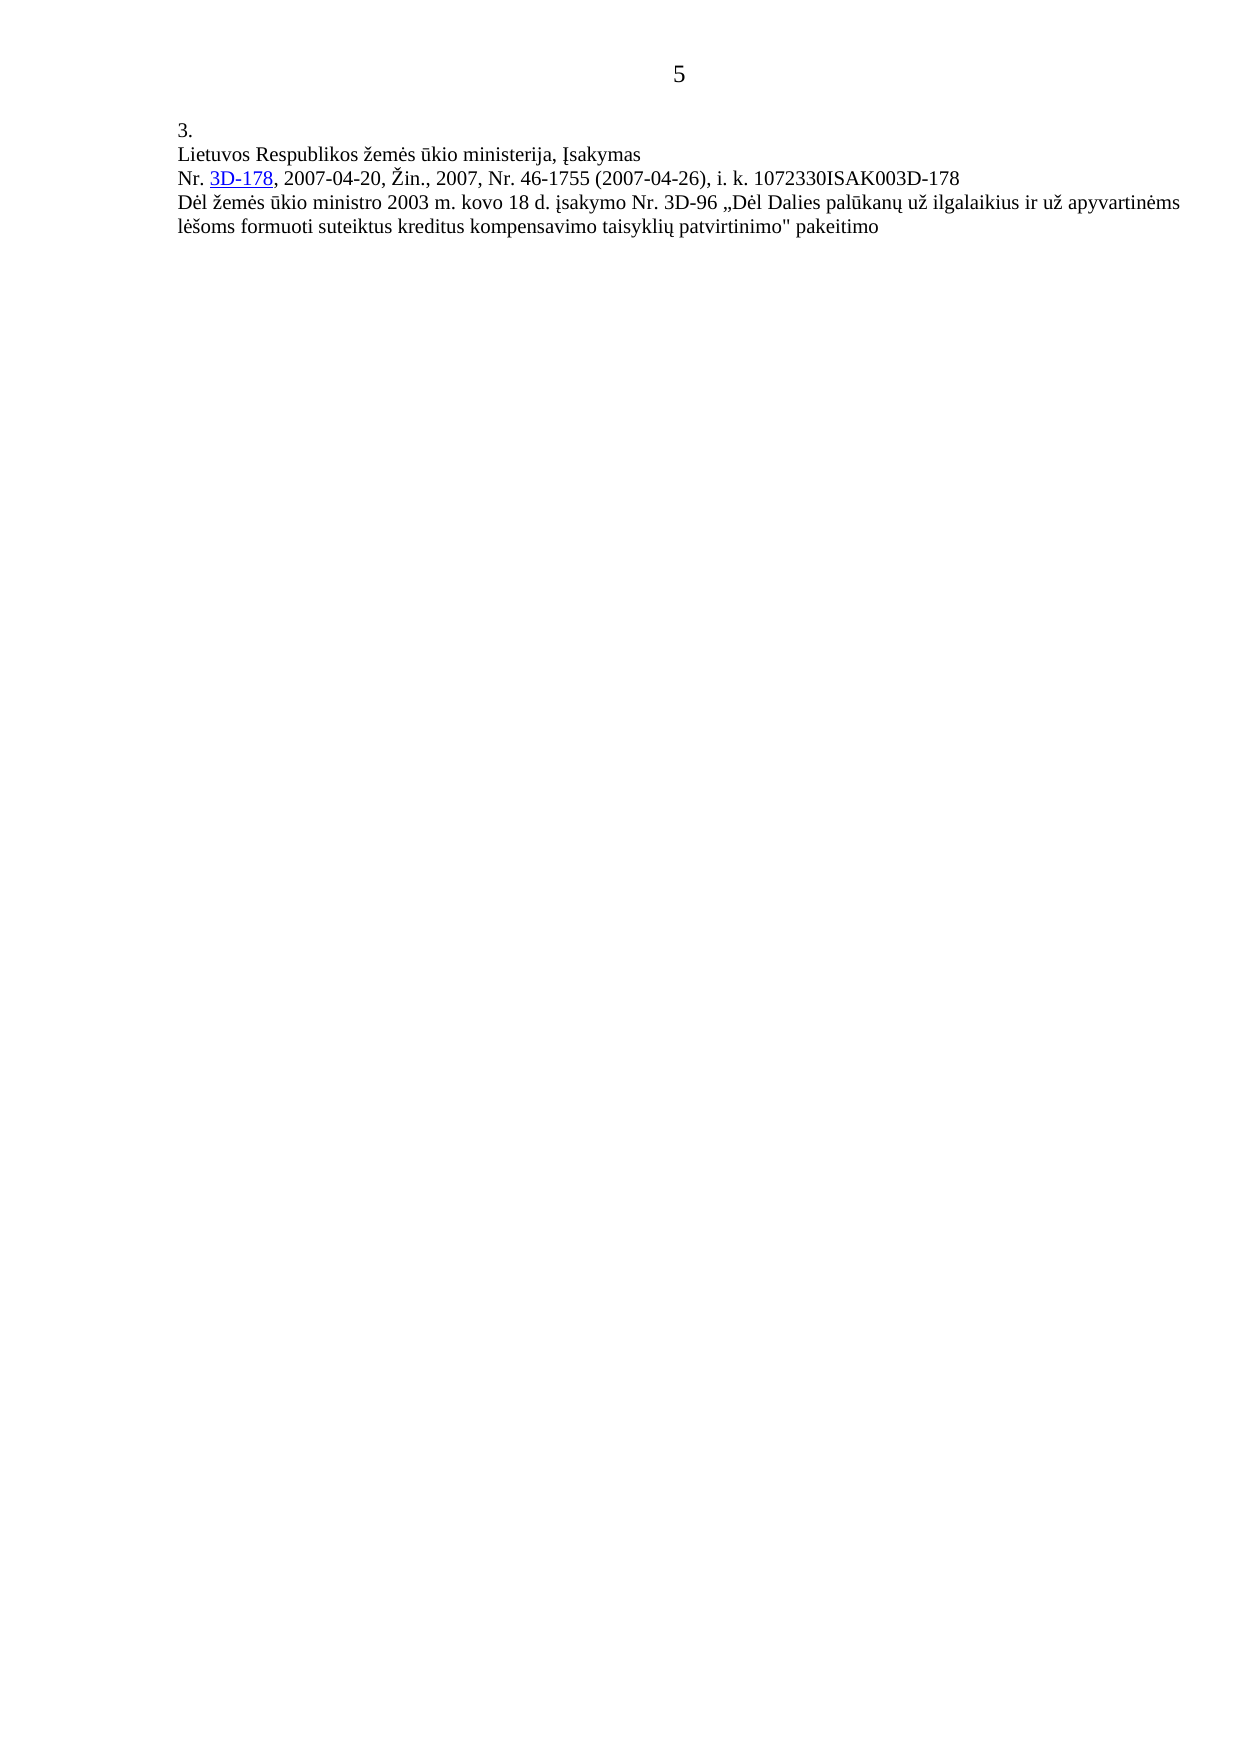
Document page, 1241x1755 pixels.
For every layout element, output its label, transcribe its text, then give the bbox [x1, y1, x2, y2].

text 3. [177, 118, 1181, 142]
text Nr. 3D-178, 2007-04-20, Žin., 2007, Nr. 46-1755 (2007-04-26), i. k. 1072330ISAK003D-178 [177, 166, 1181, 190]
text Lietuvos Respublikos žemės ūkio ministerija, Įsakymas [177, 142, 1181, 166]
text Dėl žemės ūkio ministro 2003 m. kovo 18 d. įsakymo Nr. 3D-96 „Dėl Dalies palūkanų už ilgalaikius ir už apyvartinėms lėšoms formuoti suteiktus kreditus kompensavimo taisyklių patvirtinimo" pakeitimo [177, 190, 1181, 238]
